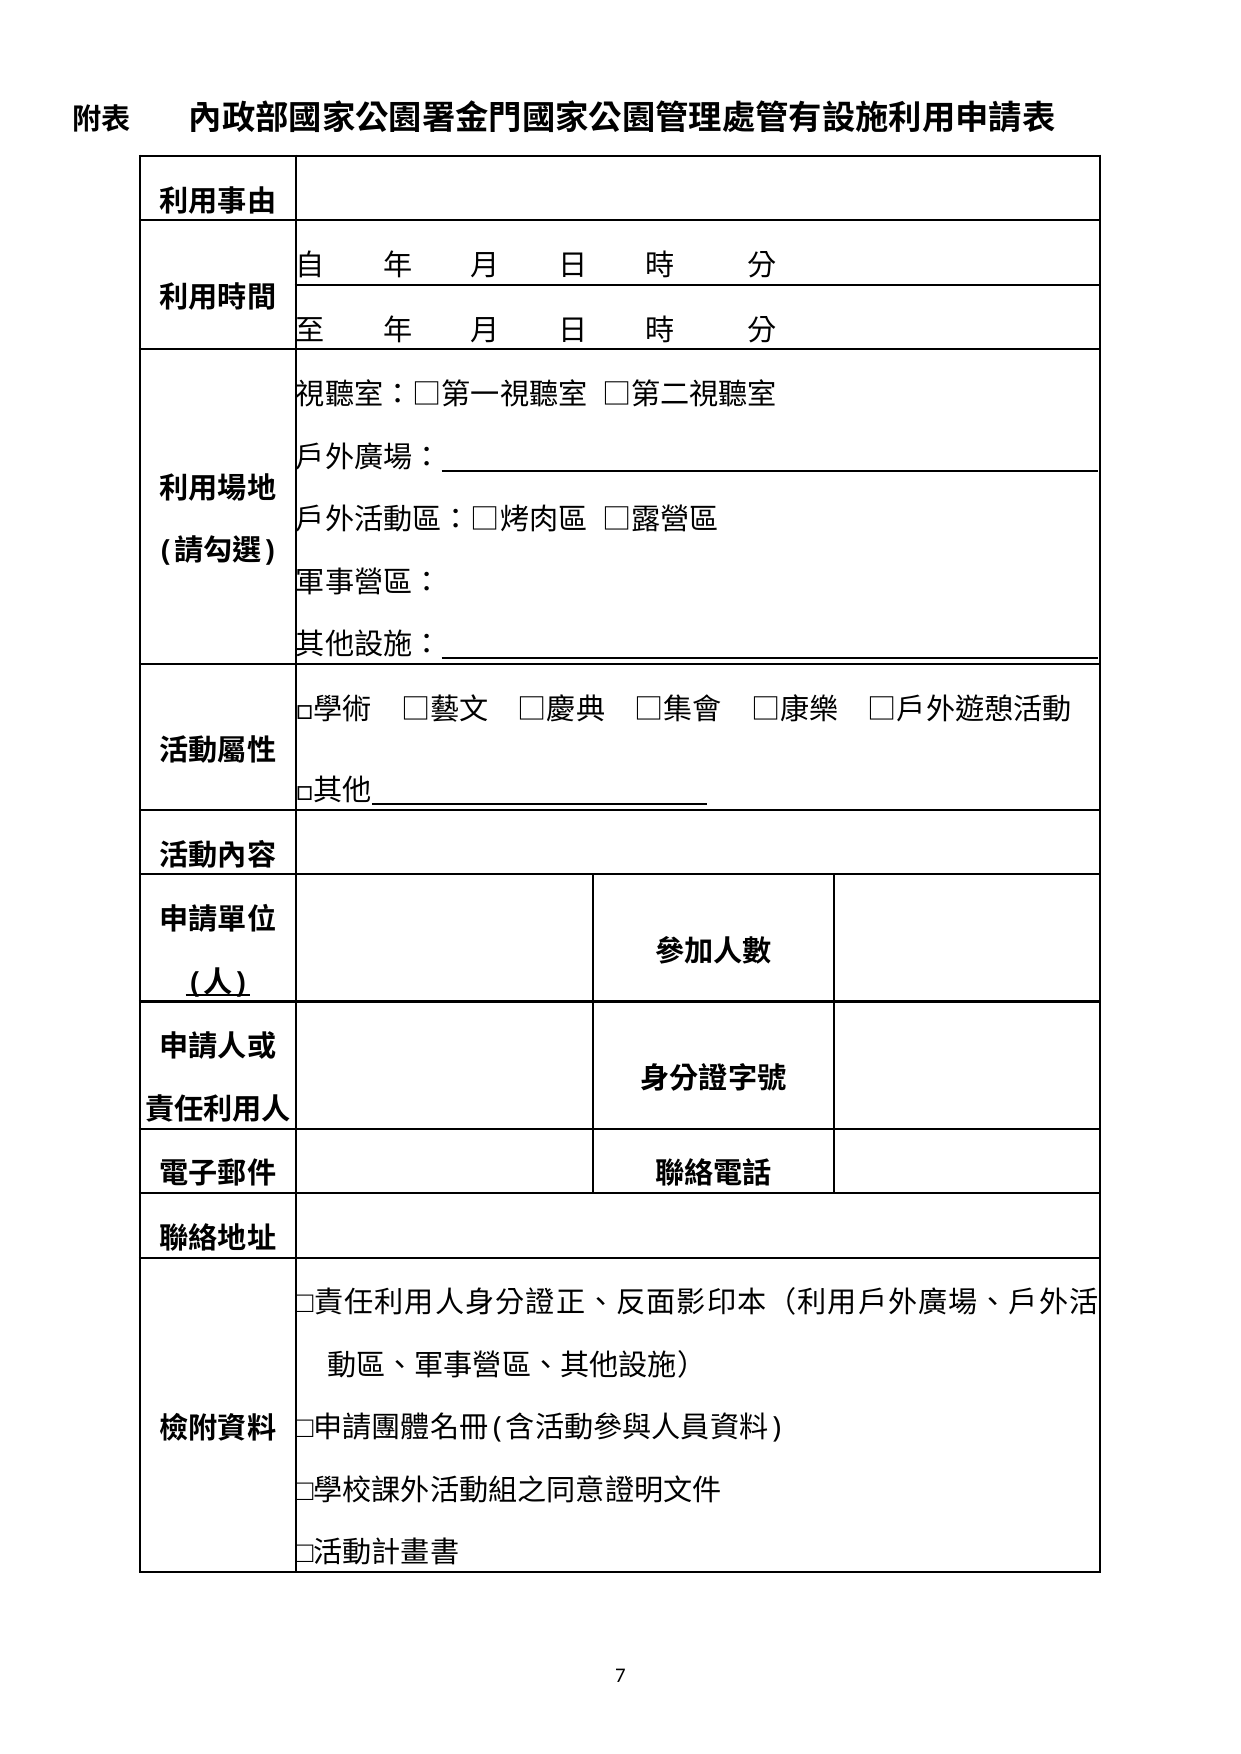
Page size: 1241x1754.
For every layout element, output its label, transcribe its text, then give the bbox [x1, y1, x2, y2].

table_cell [297, 1194, 1099, 1257]
table_cell 活動屬性 [141, 665, 295, 809]
table_cell 利用場地 (請勾選) [141, 350, 295, 663]
table_cell □責任利用人身分證正、反面影印本（利用戶外廣場、戶外活動區、軍事營區、其他設施） □申請團體名冊(含活動參與人員資料) □學校課外活動組之同意證明文件 □活動計畫書 [297, 1259, 1099, 1571]
table_cell 檢附資料 [141, 1259, 295, 1571]
table_cell [835, 1130, 1099, 1192]
table_cell 視聽室：□第一視聽室 □第二視聽室 戶外廣場： 戶外活動區：□烤肉區 □露營區 軍事營區： 其他設施： [297, 350, 1099, 663]
table_cell 聯絡電話 [594, 1130, 833, 1192]
table_cell 至 年 月 日 時 分 [297, 286, 1099, 348]
table_cell 電子郵件 [141, 1130, 295, 1192]
table_cell 利用時間 [141, 221, 295, 348]
table_cell [297, 1130, 592, 1192]
table_cell □學術 □藝文 □慶典 □集會 □康樂 □戶外遊憩活動 □其他 [297, 665, 1099, 809]
table_header 利用事由 [141, 157, 295, 219]
table_cell [297, 811, 1099, 873]
table_cell [297, 1003, 592, 1127]
table_cell 聯絡地址 [141, 1194, 295, 1257]
table_cell 身分證字號 [594, 1003, 833, 1127]
table_cell 申請人或 責任利用人 [141, 1003, 295, 1127]
table_cell 活動內容 [141, 811, 295, 873]
table_cell [835, 875, 1099, 1000]
table_cell [297, 875, 592, 1000]
table_cell [835, 1003, 1099, 1127]
table_header [297, 157, 1099, 219]
text 附表 內政部國家公園署金門國家公園管理處管有設施利用申請表 [41, 73, 1181, 136]
table_cell 申請單位(人) [141, 875, 295, 1000]
table_cell 自 年 月 日 時 分 [297, 221, 1099, 284]
table_cell 參加人數 [594, 875, 833, 1000]
